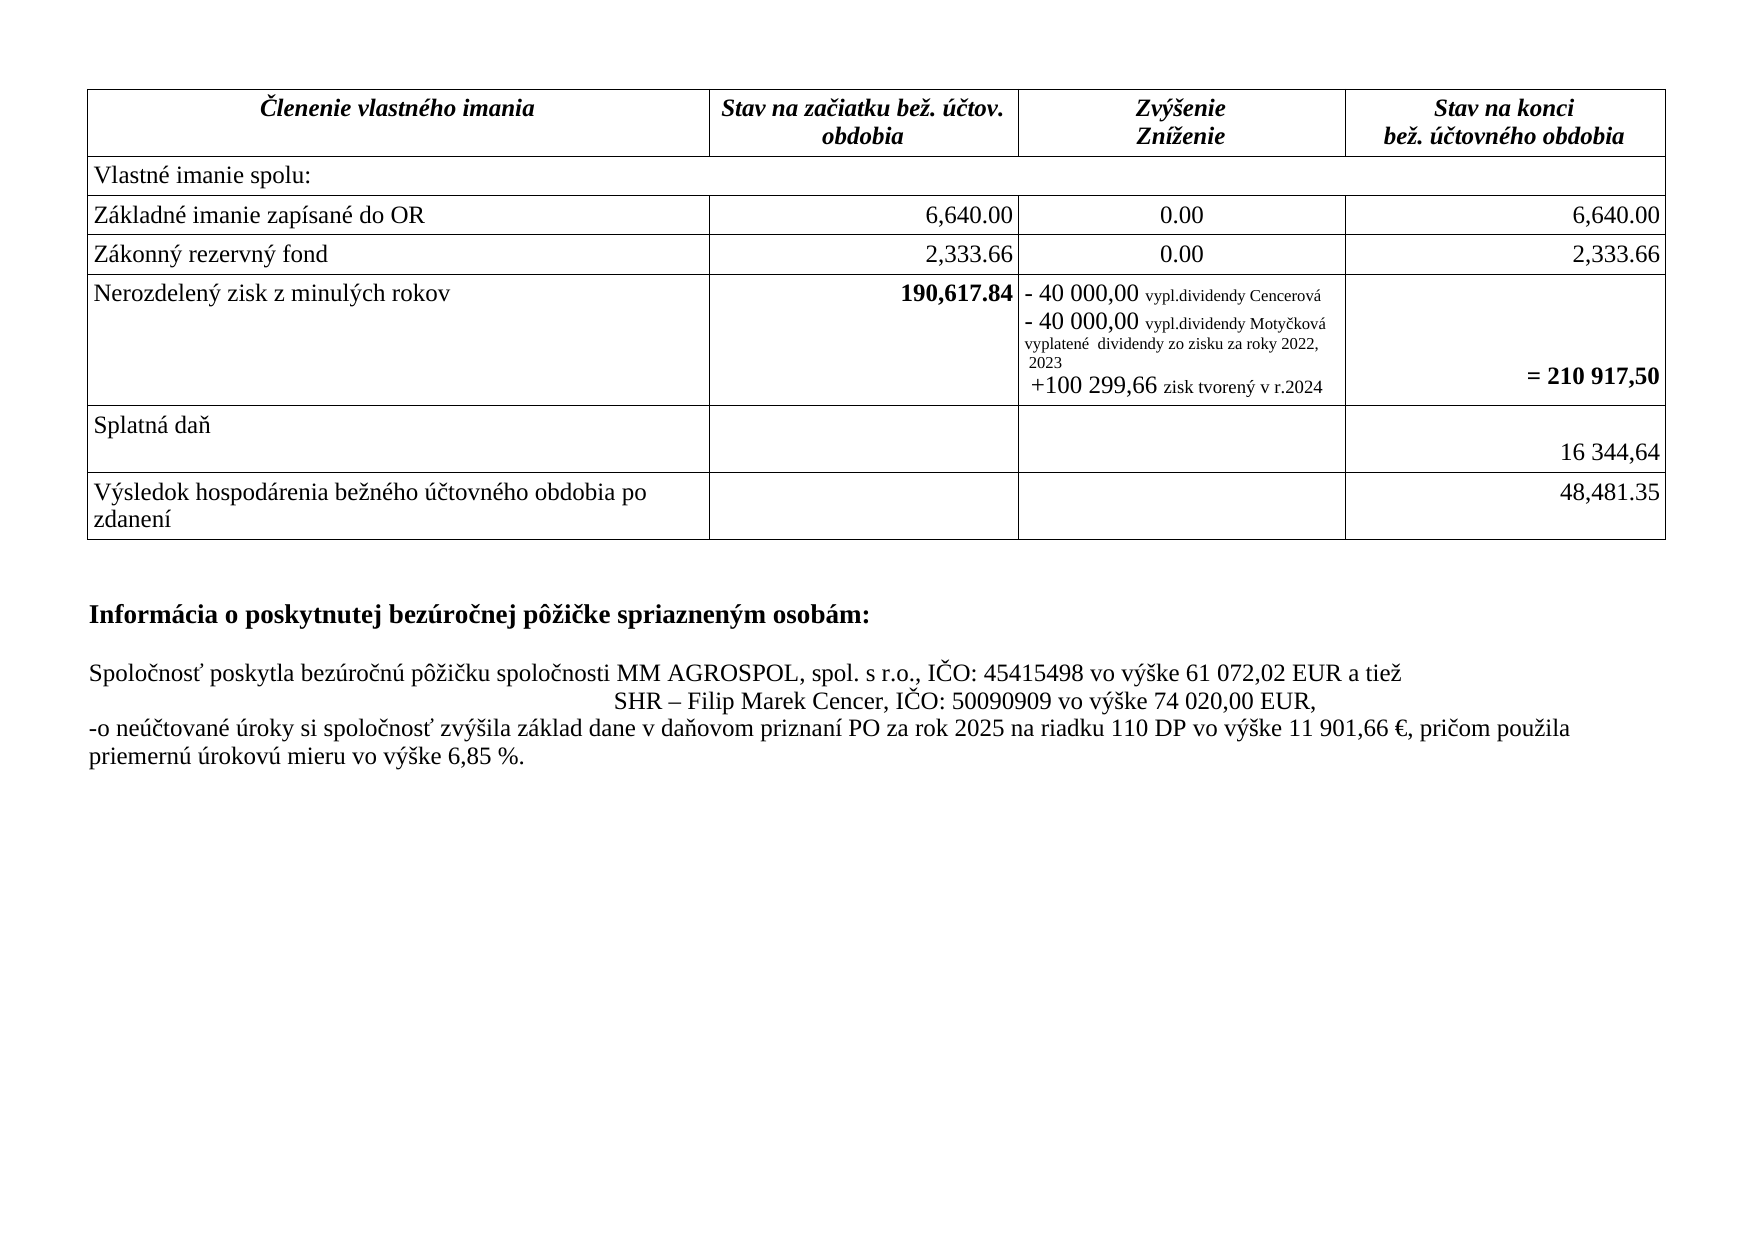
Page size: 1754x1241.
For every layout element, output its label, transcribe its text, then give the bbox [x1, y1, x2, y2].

table_cell Vlastné imanie spolu: [88, 157, 1665, 195]
table_cell Zákonný rezervný fond [88, 235, 709, 273]
table_header Stav na začiatku bež. účtov. obdobia [710, 90, 1018, 156]
table_cell Nerozdelený zisk z minulých rokov [88, 275, 709, 405]
table_cell 2 333,66 [710, 235, 1018, 273]
table_cell 6 640,00 [710, 196, 1018, 234]
table_cell [1019, 473, 1345, 539]
table_header Zvýšenie Zníženie [1019, 90, 1345, 156]
table_cell Základné imanie zapísané do OR [88, 196, 709, 234]
table_cell - 40 000,00 vypl.dividendy Cencerová - 40 000,00 vypl.dividendy Motyčková vyplatené dividendy zo zisku za roky 2022, 2023 +100 299,66 zisk tvorený v r.2024 [1019, 275, 1345, 405]
table_cell 0,00 [1019, 235, 1345, 273]
table_cell 2 333,66 [1346, 235, 1665, 273]
table_cell 190 617,84 [710, 275, 1018, 405]
table_cell [710, 406, 1018, 472]
table_cell [1019, 406, 1345, 472]
text SHR – Filip Marek Cencer, IČO: 50090909 vo výške 74 020,00 EUR, [89, 687, 1665, 714]
table_cell Splatná daň [88, 406, 709, 472]
table_cell 0,00 [1019, 196, 1345, 234]
table_header Členenie vlastného imania [88, 90, 709, 156]
table_cell Výsledok hospodárenia bežného účtovného obdobia po zdanení [88, 473, 709, 539]
text -o neúčtované úroky si spoločnosť zvýšila základ dane v daňovom priznaní PO za rok 2025 na riadku 110 DP vo výške 11 901,66 €, pričom použila priemernú úrokovú mieru vo výške 6,85 %. [89, 714, 1665, 770]
table_cell 16 344,64 [1346, 406, 1665, 472]
text Informácia o poskytnutej bezúročnej pôžičke spriazneným osobám: [89, 599, 1665, 629]
table_cell 48 481,35 [1346, 473, 1665, 539]
table_cell [710, 473, 1018, 539]
text Spoločnosť poskytla bezúročnú pôžičku spoločnosti MM AGROSPOL, spol. s r.o., IČO: 45415498 vo výške 61 072,02 EUR a tiež [89, 659, 1665, 687]
table_cell = 210 917,50 [1346, 275, 1665, 405]
table_header Stav na konci bež. účtovného obdobia [1346, 90, 1665, 156]
table_cell 6 640,00 [1346, 196, 1665, 234]
